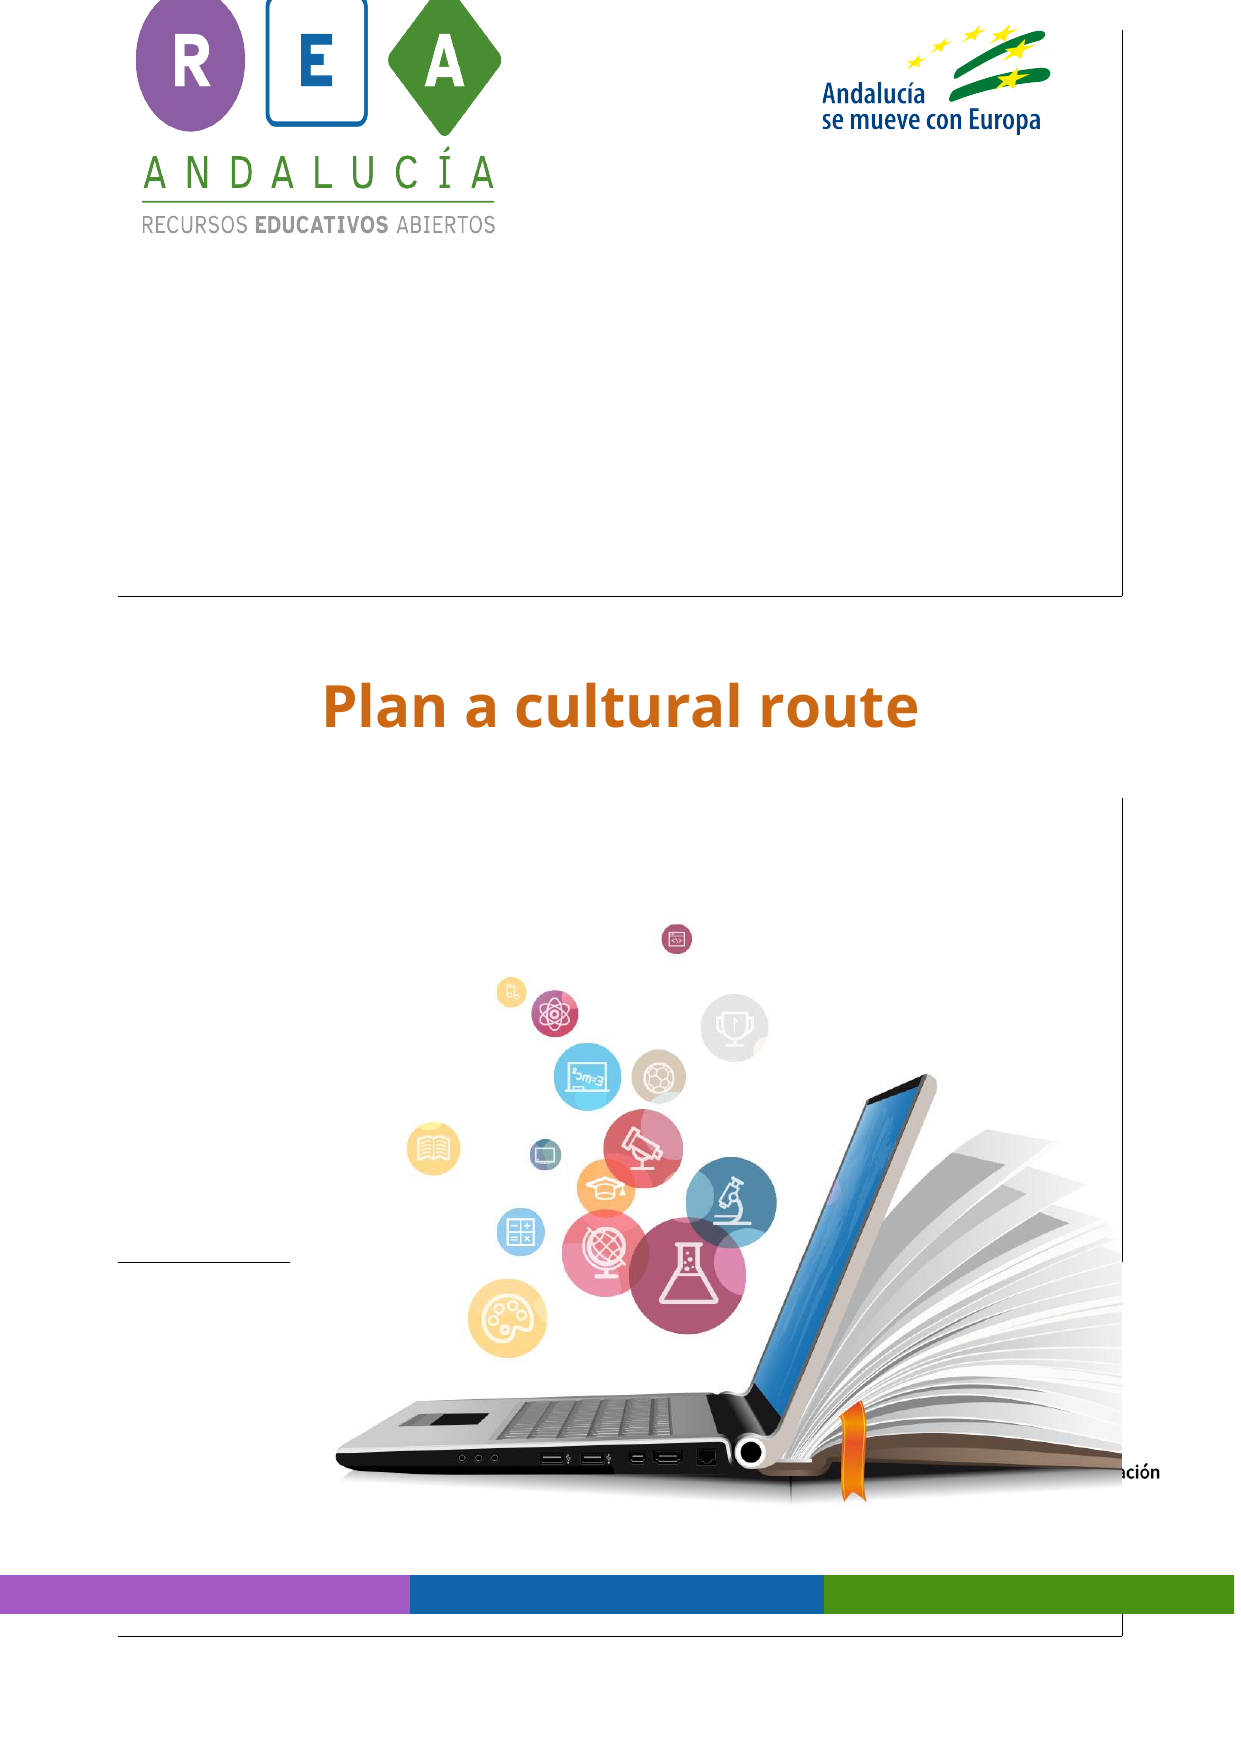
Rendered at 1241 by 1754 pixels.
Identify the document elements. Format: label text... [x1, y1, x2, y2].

text Plan a cultural route [118, 664, 1122, 744]
